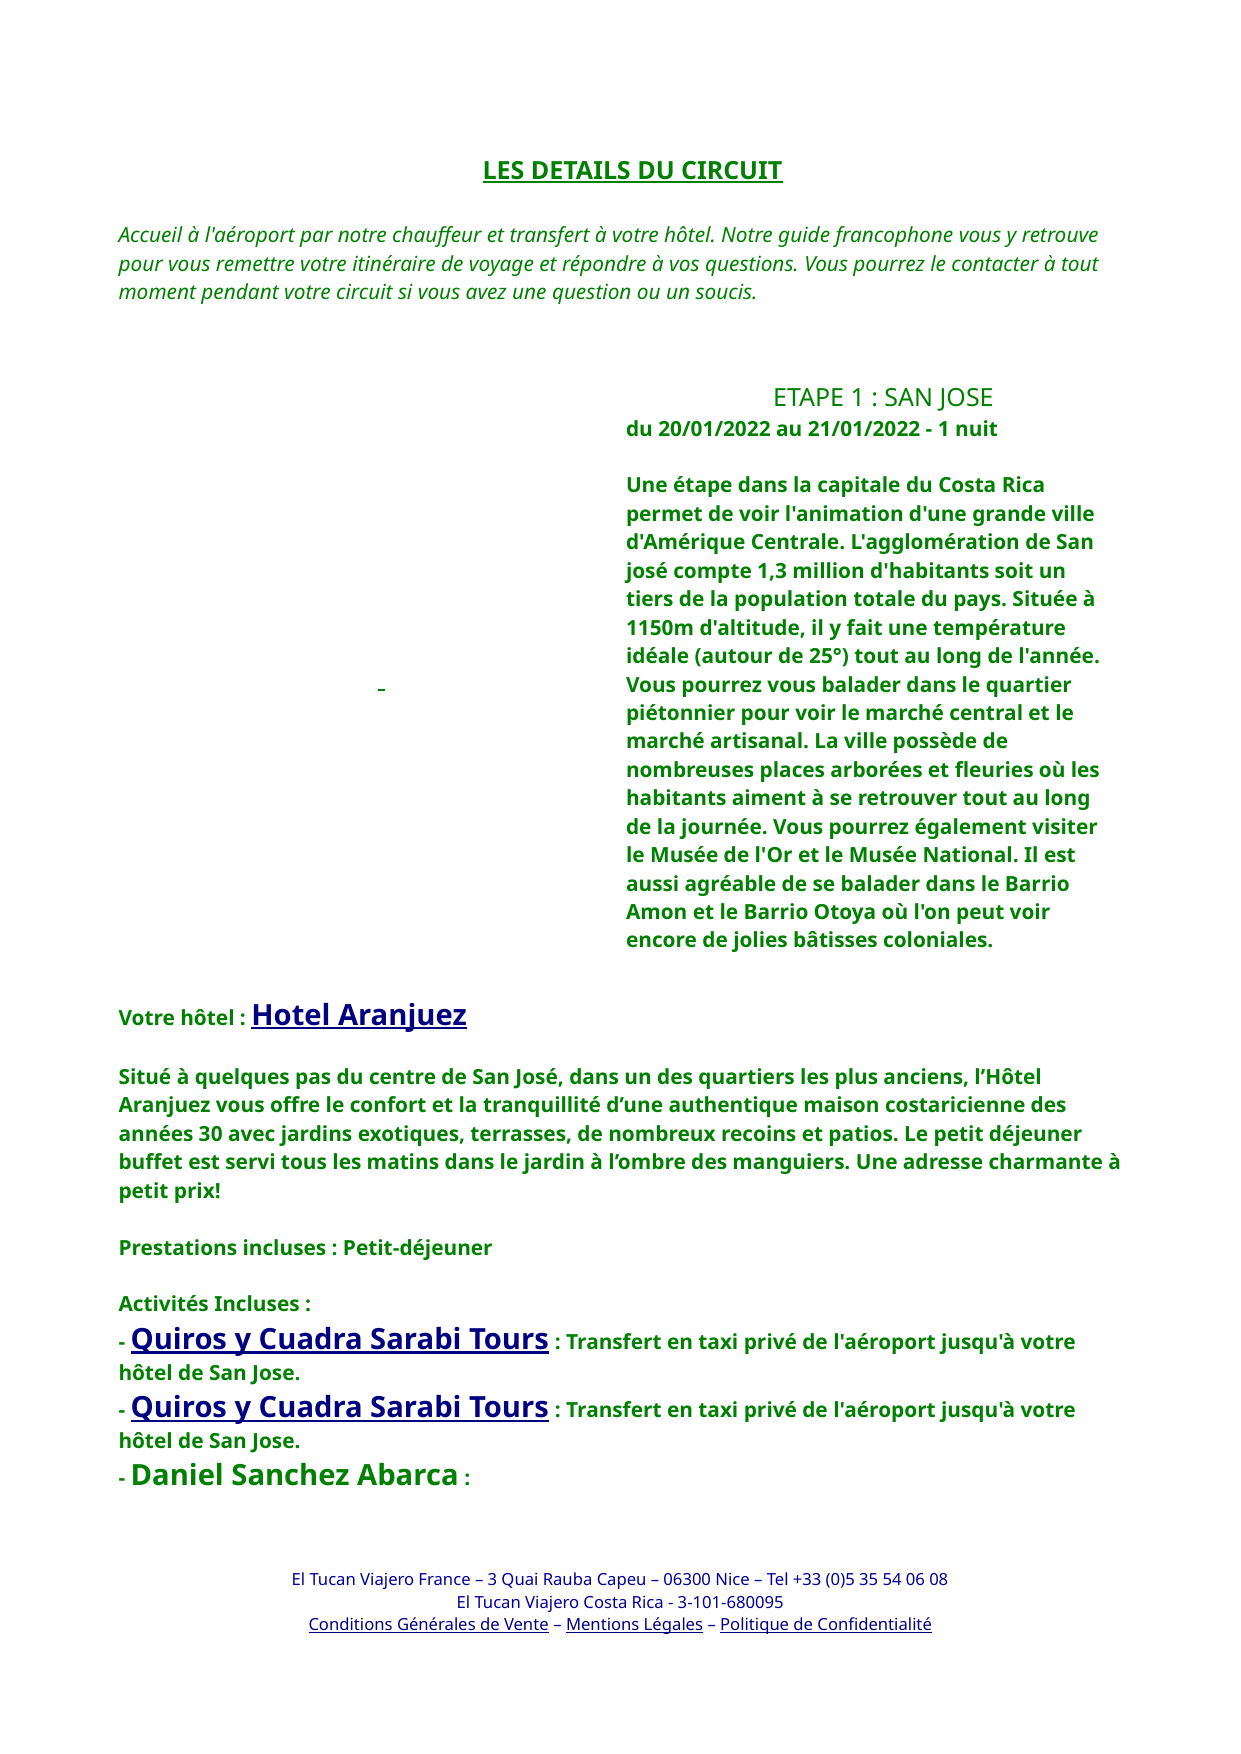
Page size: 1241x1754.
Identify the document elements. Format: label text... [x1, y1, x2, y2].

text - Quiros y Cuadra Sarabi Tours : Transfert en taxi privé de l'aéroport jusqu'à votre hôtel de San Jose. [118, 1386, 1122, 1454]
text - Daniel Sanchez Abarca : [118, 1454, 1122, 1494]
text Accueil à l'aéroport par notre chauffeur et transfert à votre hôtel. Notre guide francophone vous y retrouve pour vous remettre votre itinéraire de voyage et répondre à vos questions. Vous pourrez le contacter à tout moment pendant votre circuit si vous avez une question ou un soucis. [118, 221, 1146, 306]
text Activités Incluses : [118, 1289, 1122, 1318]
text LES DETAILS DU CIRCUIT [118, 152, 1146, 186]
text Votre hôtel : Hotel Aranjuez [118, 994, 1122, 1033]
table_header [118, 374, 620, 960]
text - Quiros y Cuadra Sarabi Tours : Transfert en taxi privé de l'aéroport jusqu'à votre hôtel de San Jose. [118, 1318, 1122, 1386]
text Prestations incluses : Petit-déjeuner [118, 1233, 1122, 1261]
text Situé à quelques pas du centre de San José, dans un des quartiers les plus anciens, l’Hôtel Aranjuez vous offre le confort et la tranquillité d’une authentique maison costaricienne des années 30 avec jardins exotiques, terrasses, de nombreux recoins et patios. Le petit déjeuner buffet est servi tous les matins dans le jardin à l’ombre des manguiers. Une adresse charmante à petit prix! [118, 1062, 1122, 1204]
table_header ETAPE 1 : SAN JOSE du 20/01/2022 au 21/01/2022 - 1 nuit Une étape dans la capitale du Costa Rica permet de voir l'animation d'une grande ville d'Amérique Centrale. L'agglomération de San josé compte 1,3 million d'habitants soit un tiers de la population totale du pays. Située à 1150m d'altitude, il y fait une température idéale (autour de 25°) tout au long de l'année. Vous pourrez vous balader dans le quartier piétonnier pour voir le marché central et le marché artisanal. La ville possède de nombreuses places arborées et fleuries où les habitants aiment à se retrouver tout au long de la journée. Vous pourrez également visiter le Musée de l'Or et le Musée National. Il est aussi agréable de se balader dans le Barrio Amon et le Barrio Otoya où l'on peut voir encore de jolies bâtisses coloniales. [620, 374, 1122, 960]
